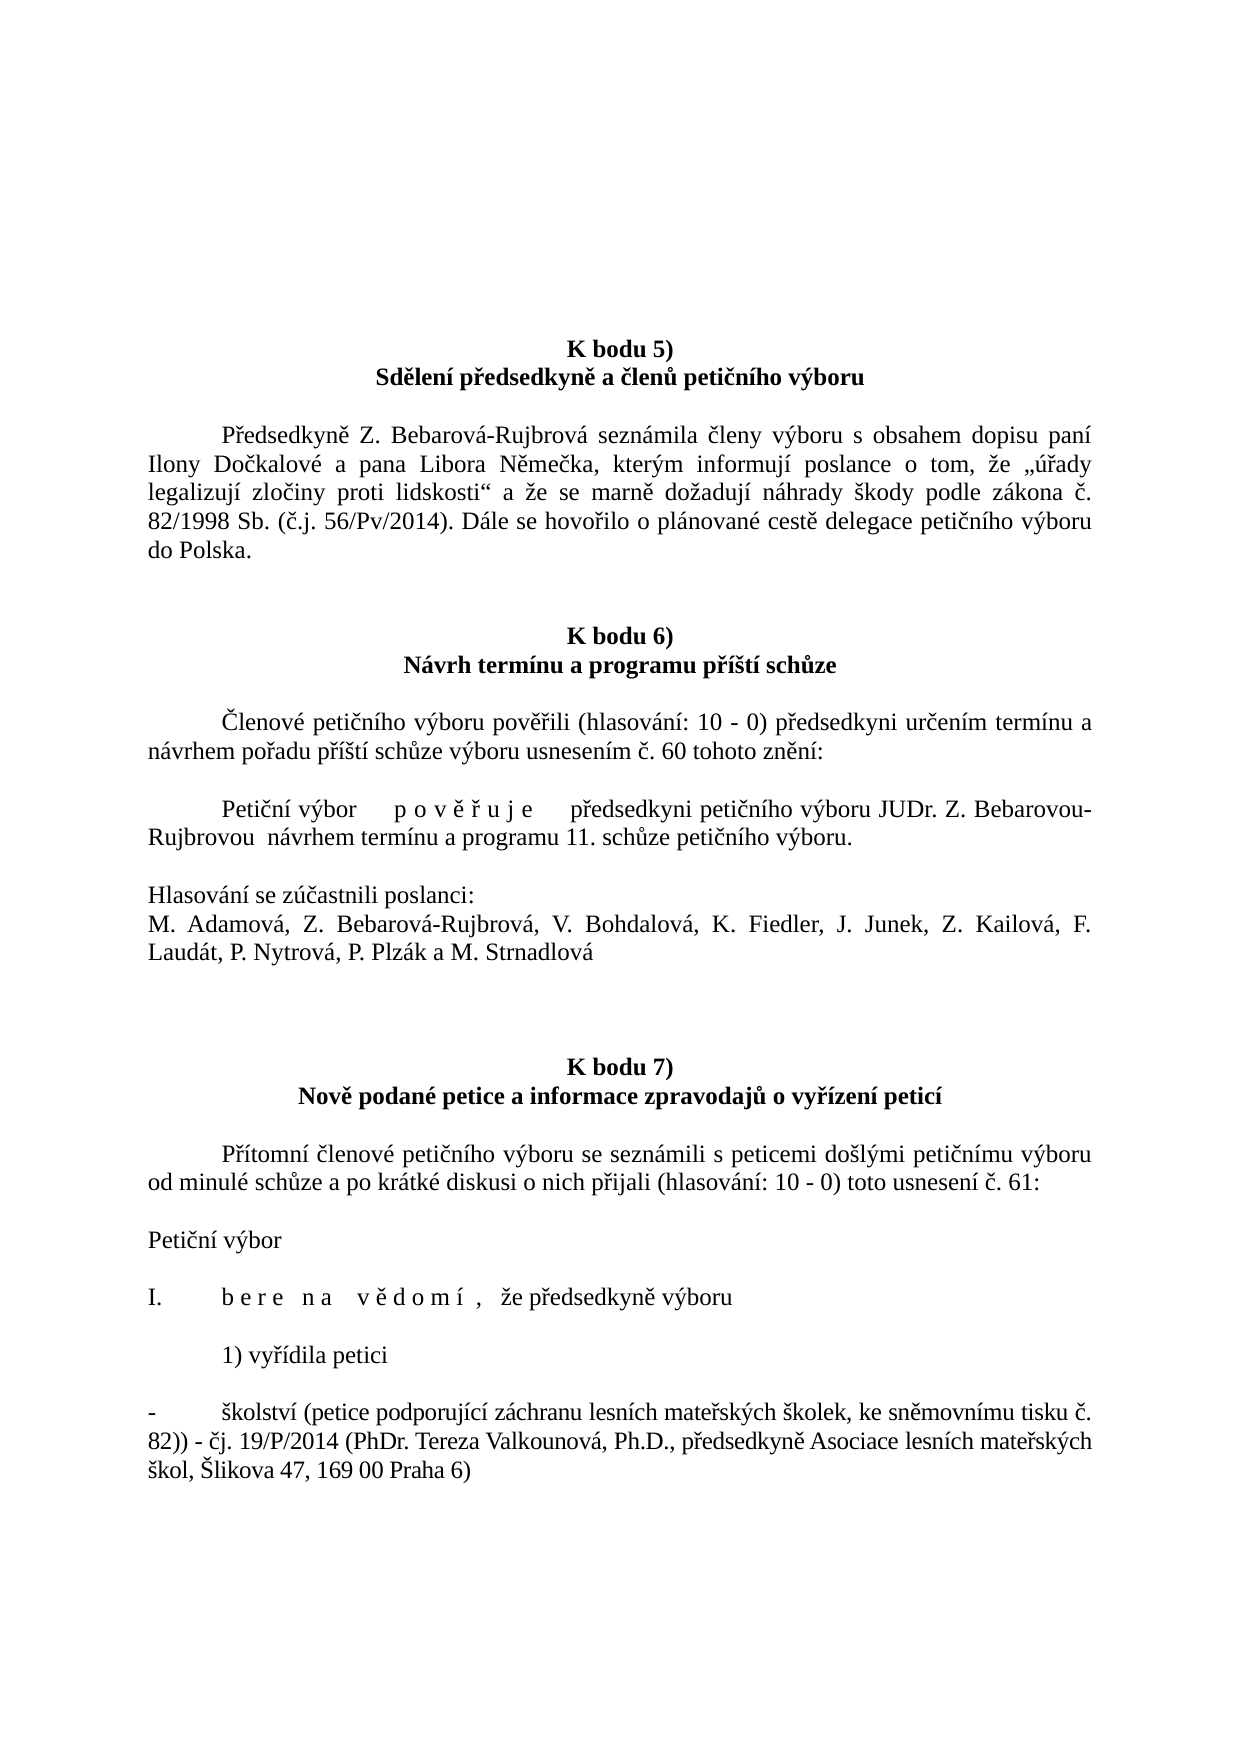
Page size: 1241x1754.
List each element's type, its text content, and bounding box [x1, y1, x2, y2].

text I. b e r e n a v ě d o m í , že předsedkyně výboru [148, 1282, 1093, 1311]
text Členové petičního výboru pověřili (hlasování: 10 - 0) předsedkyni určením termínu a návrhem pořadu příští schůze výboru usnesením č. 60 tohoto znění: [148, 707, 1093, 765]
text Nově podané petice a informace zpravodajů o vyřízení peticí [148, 1081, 1093, 1110]
text Předsedkyně Z. Bebarová-Rujbrová seznámila členy výboru s obsahem dopisu paní Ilony Dočkalové a pana Libora Němečka, kterým informují poslance o tom, že „úřady legalizují zločiny proti lidskosti“ a že se marně dožadují náhrady škody podle zákona č. 82/1998 Sb. (č.j. 56/Pv/2014). Dále se hovořilo o plánované cestě delegace petičního výboru do Polska. [148, 420, 1093, 564]
text M. Adamová, Z. Bebarová-Rujbrová, V. Bohdalová, K. Fiedler, J. Junek, Z. Kailová, F. Laudát, P. Nytrová, P. Plzák a M. Strnadlová [148, 909, 1093, 966]
text K bodu 7) [148, 1052, 1093, 1081]
text - školství (petice podporující záchranu lesních mateřských školek, ke sněmovnímu tisku č. 82)) - čj. 19/P/2014 (PhDr. Tereza Valkounová, Ph.D., předsedkyně Asociace lesních mateřských škol, Šlikova 47, 169 00 Praha 6) [148, 1397, 1093, 1484]
text K bodu 5) [148, 334, 1093, 362]
text Sdělení předsedkyně a členů petičního výboru [148, 362, 1093, 391]
text K bodu 6) [148, 621, 1093, 650]
text Hlasování se zúčastnili poslanci: [148, 880, 1093, 909]
text Petiční výbor [148, 1225, 1093, 1254]
text 1) vyřídila petici [148, 1340, 1093, 1369]
text Návrh termínu a programu příští schůze [148, 650, 1093, 679]
text Petiční výbor p o v ě ř u j e předsedkyni petičního výboru JUDr. Z. Bebarovou-Rujbrovou návrhem termínu a programu 11. schůze petičního výboru. [148, 794, 1093, 851]
text Přítomní členové petičního výboru se seznámili s peticemi došlými petičnímu výboru od minulé schůze a po krátké diskusi o nich přijali (hlasování: 10 - 0) toto usnesení č. 61: [148, 1139, 1093, 1196]
